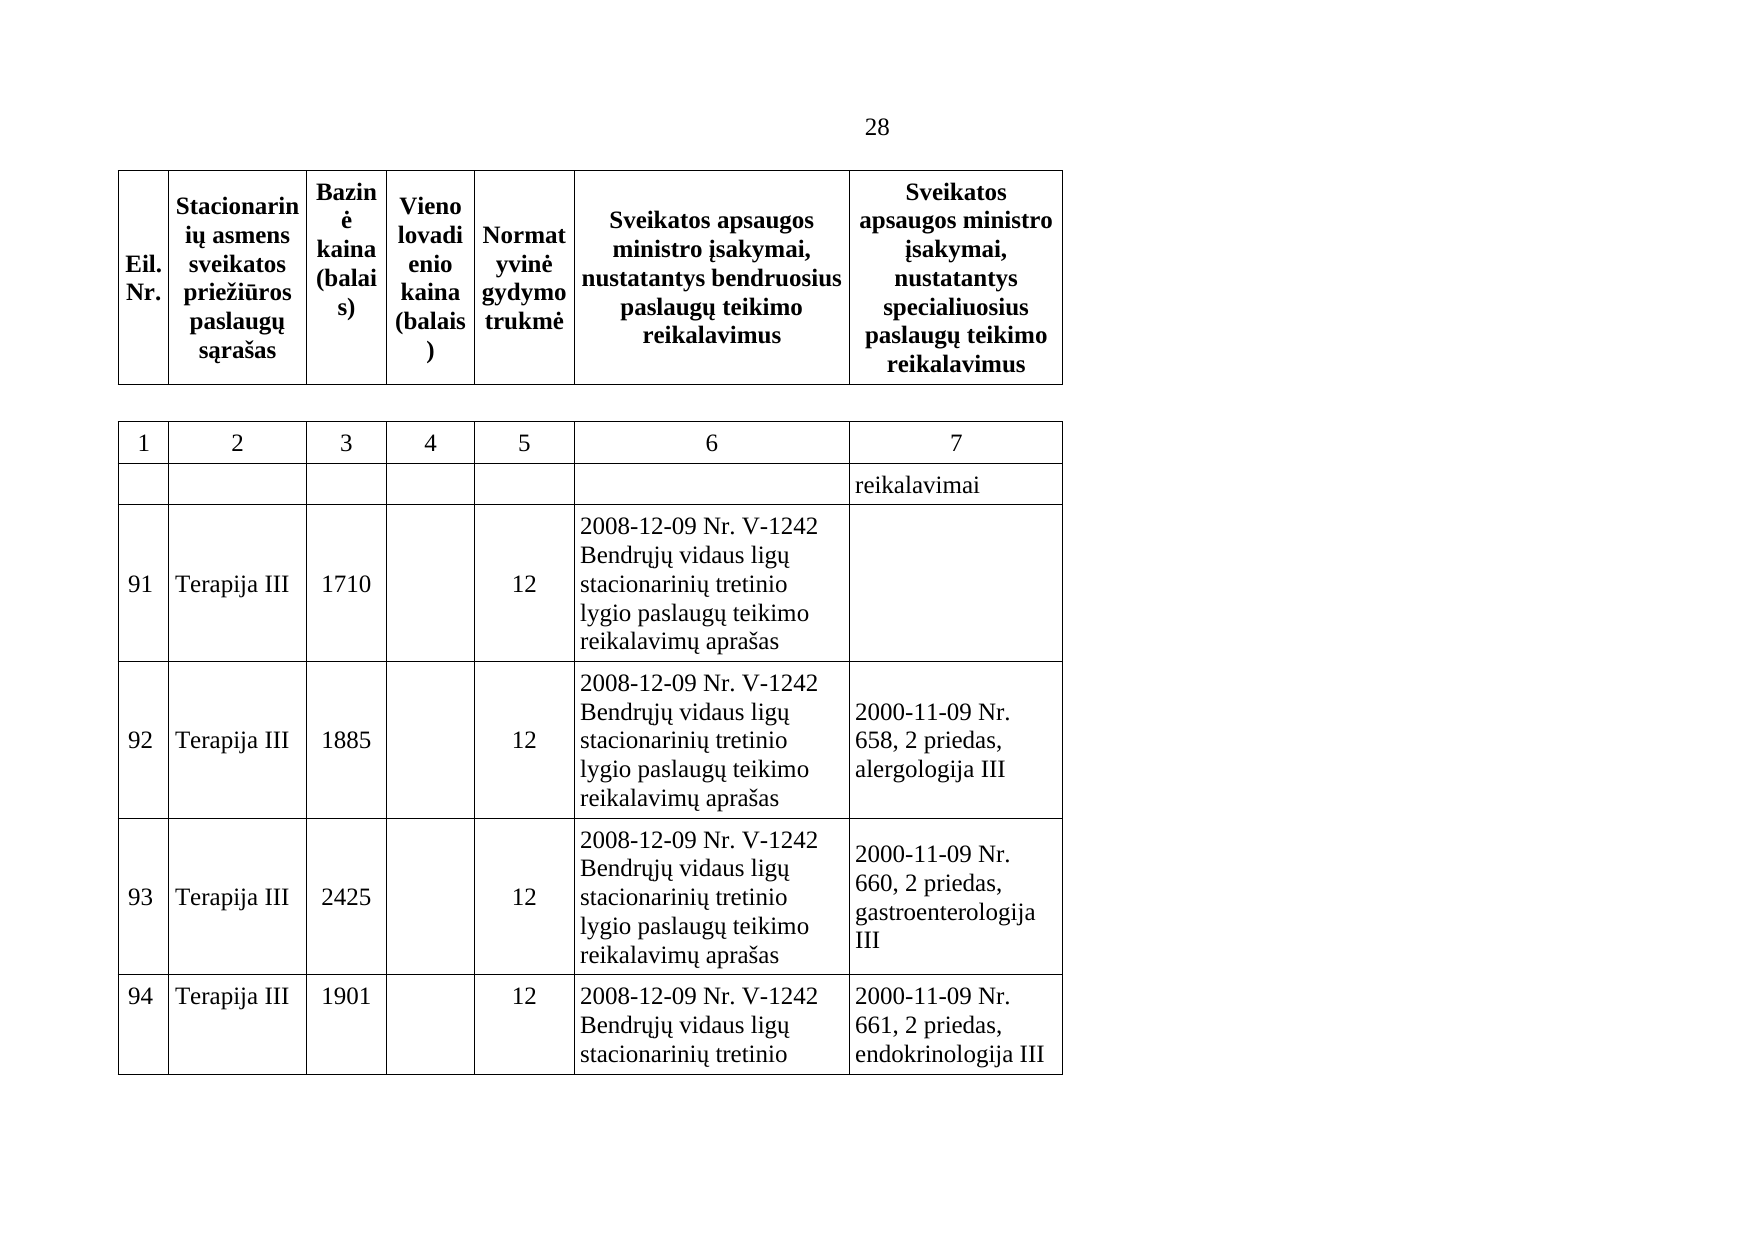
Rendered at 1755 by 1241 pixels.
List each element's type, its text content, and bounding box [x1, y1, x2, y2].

table_cell 2008-12-09 Nr. V-1242 Bendrųjų vidaus ligų stacionarinių tretinio lygio paslaugų teikimo reikalavimų aprašas [575, 505, 849, 661]
table_cell [169, 464, 306, 504]
table_cell 12 [475, 662, 574, 818]
table_cell 93 [119, 819, 168, 974]
table_cell 12 [475, 975, 574, 1073]
table_cell [575, 464, 849, 504]
table_cell 12 [475, 505, 574, 661]
table_cell 91 [119, 505, 168, 661]
table_cell 3 [307, 422, 386, 463]
table_cell 1901 [307, 975, 386, 1073]
table_cell 2008-12-09 Nr. V-1242 Bendrųjų vidaus ligų stacionarinių tretinio [575, 975, 849, 1073]
table_cell 12 [475, 819, 574, 974]
table_cell [118, 385, 169, 421]
table_header Sveikatos apsaugos ministro įsakymai, nustatantys bendruosius paslaugų teikimo reikalavimus [575, 171, 849, 384]
table_cell 6 [575, 422, 849, 463]
table_cell 5 [475, 422, 574, 463]
table_cell 92 [119, 662, 168, 818]
table_cell [387, 975, 474, 1073]
table_cell [387, 385, 474, 421]
table_header Stacionarinių asmens sveikatos priežiūros paslaugų sąrašas [169, 171, 306, 384]
table_cell [387, 505, 474, 661]
table_cell 2000-11-09 Nr. 658, 2 priedas, alergologija III [850, 662, 1062, 818]
table_cell 94 [119, 975, 168, 1073]
table_cell 2008-12-09 Nr. V-1242 Bendrųjų vidaus ligų stacionarinių tretinio lygio paslaugų teikimo reikalavimų aprašas [575, 819, 849, 974]
table_cell 2 [169, 422, 306, 463]
table_cell 2008-12-09 Nr. V-1242 Bendrųjų vidaus ligų stacionarinių tretinio lygio paslaugų teikimo reikalavimų aprašas [575, 662, 849, 818]
table_cell [850, 505, 1062, 661]
table_cell [119, 464, 168, 504]
table_cell [169, 385, 306, 421]
table_cell 1 [119, 422, 168, 463]
table_cell 2000-11-09 Nr. 660, 2 priedas, gastroenterologija III [850, 819, 1062, 974]
table_cell Terapija III [169, 662, 306, 818]
table_cell Terapija III [169, 975, 306, 1073]
table_cell reikalavimai [850, 464, 1062, 504]
table_cell [387, 464, 474, 504]
table_cell Terapija III [169, 505, 306, 661]
table_cell [387, 662, 474, 818]
table_cell [475, 464, 574, 504]
table_cell Terapija III [169, 819, 306, 974]
table_cell 7 [850, 422, 1062, 463]
table_cell [574, 385, 849, 421]
table_cell [474, 385, 574, 421]
table_cell 2425 [307, 819, 386, 974]
table_header Eil. Nr. [119, 171, 168, 384]
table_cell 1885 [307, 662, 386, 818]
table_cell 4 [387, 422, 474, 463]
table_cell 1710 [307, 505, 386, 661]
table_header Normatyvinė gydymo trukmė [475, 171, 574, 384]
table_header Vieno lovadienio kaina (balais) [387, 171, 474, 384]
table_cell [387, 819, 474, 974]
table_header Bazinė kaina (balais) [307, 171, 386, 384]
table_cell [307, 464, 386, 504]
table_header Sveikatos apsaugos ministro įsakymai, nustatantys specialiuosius paslaugų teikimo reikalavimus [850, 171, 1062, 384]
table_cell [849, 385, 1063, 421]
table_cell [306, 385, 387, 421]
table_cell 2000-11-09 Nr. 661, 2 priedas, endokrinologija III [850, 975, 1062, 1073]
